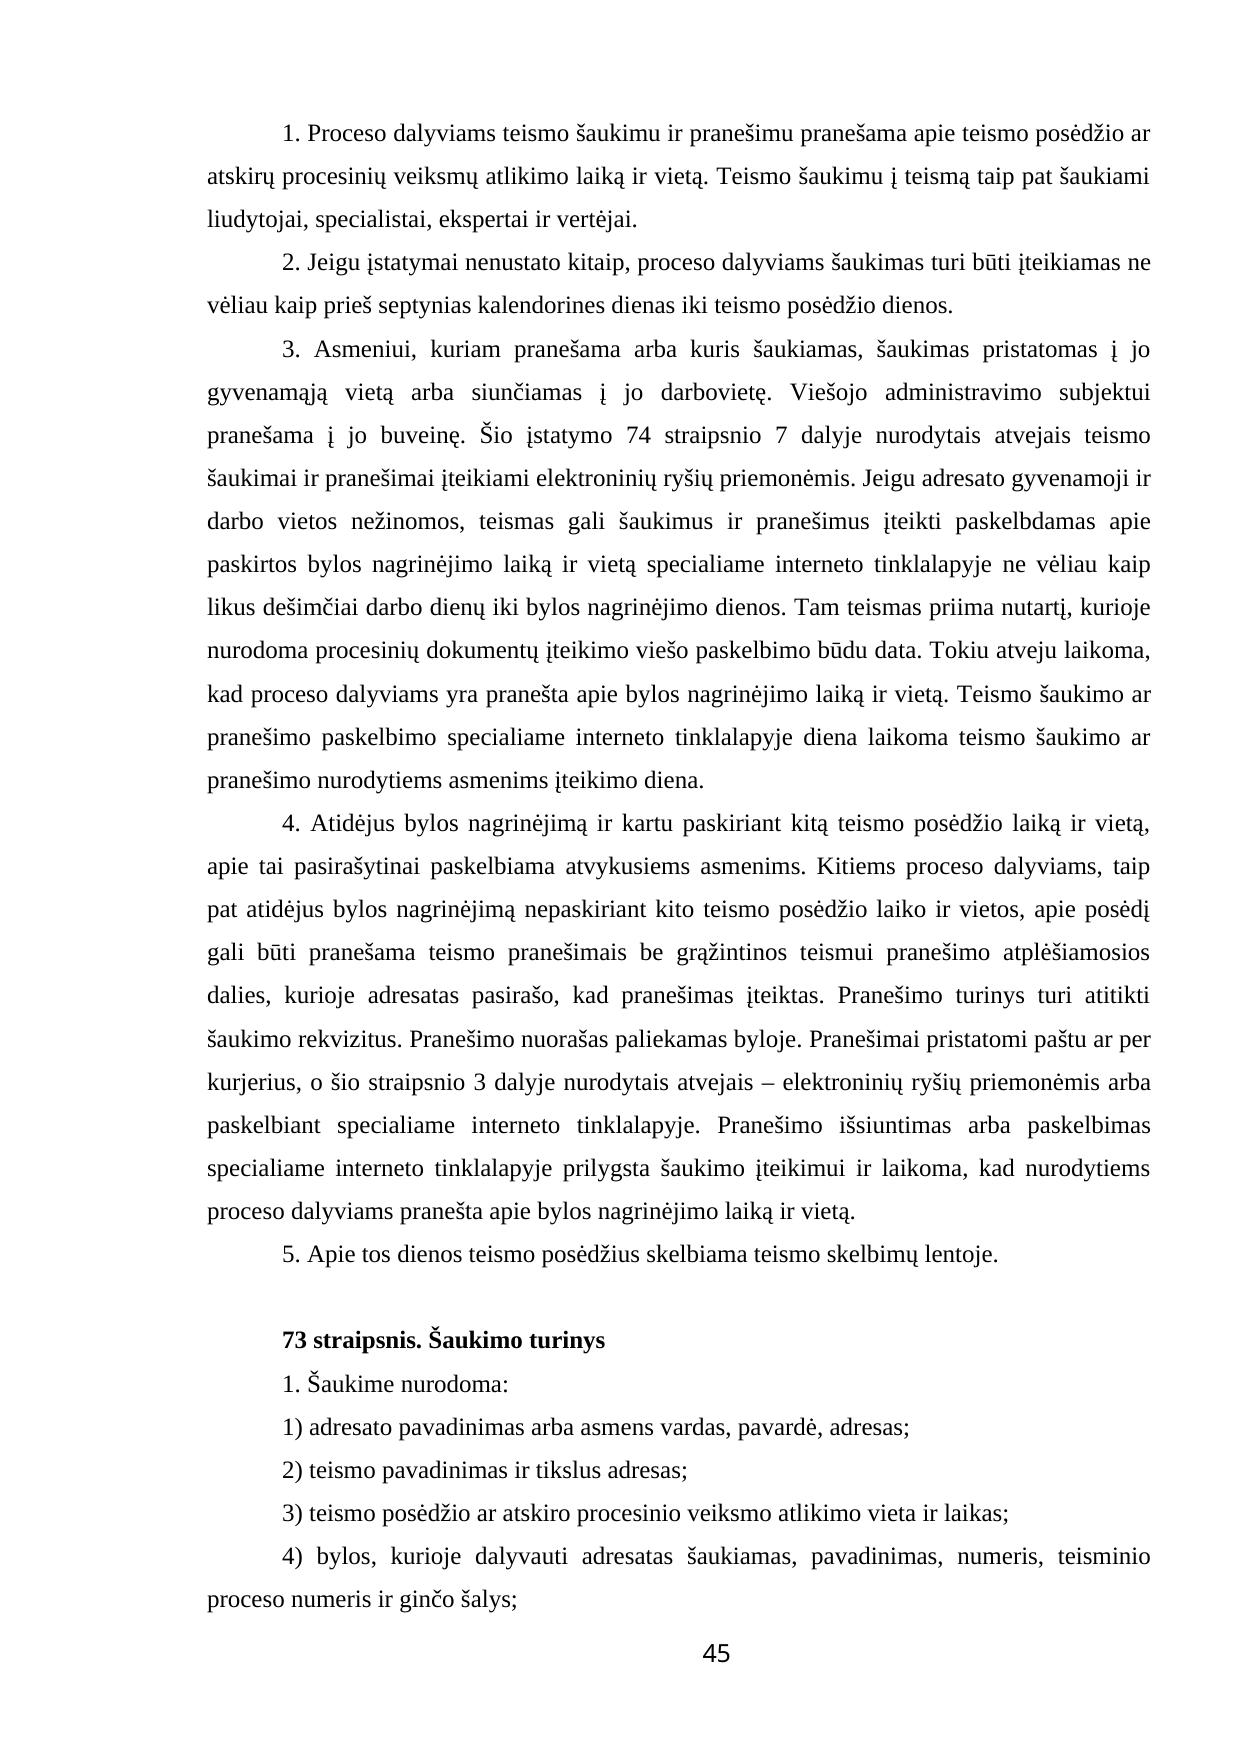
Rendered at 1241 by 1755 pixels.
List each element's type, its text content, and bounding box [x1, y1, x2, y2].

text 3. Asmeniui, kuriam pranešama arba kuris šaukiamas, šaukimas pristatomas į jo gyvenamąją vietą arba siunčiamas į jo darbovietę. Viešojo administravimo subjektui pranešama į jo buveinę. Šio įstatymo 74 straipsnio 7 dalyje nurodytais atvejais teismo šaukimai ir pranešimai įteikiami elektroninių ryšių priemonėmis. Jeigu adresato gyvenamoji ir darbo vietos nežinomos, teismas gali šaukimus ir pranešimus įteikti paskelbdamas apie paskirtos bylos nagrinėjimo laiką ir vietą specialiame interneto tinklalapyje ne vėliau kaip likus dešimčiai darbo dienų iki bylos nagrinėjimo dienos. Tam teismas priima nutartį, kurioje nurodoma procesinių dokumentų įteikimo viešo paskelbimo būdu data. Tokiu atveju laikoma, kad proceso dalyviams yra pranešta apie bylos nagrinėjimo laiką ir vietą. Teismo šaukimo ar pranešimo paskelbimo specialiame interneto tinklalapyje diena laikoma teismo šaukimo ar pranešimo nurodytiems asmenims įteikimo diena. [207, 334, 1152, 794]
text 1. Proceso dalyviams teismo šaukimu ir pranešimu pranešama apie teismo posėdžio ar atskirų procesinių veiksmų atlikimo laiką ir vietą. Teismo šaukimu į teismą taip pat šaukiami liudytojai, specialistai, ekspertai ir vertėjai. [207, 118, 1152, 233]
text 4. Atidėjus bylos nagrinėjimą ir kartu paskiriant kitą teismo posėdžio laiką ir vietą, apie tai pasirašytinai paskelbiama atvykusiems asmenims. Kitiems proceso dalyviams, taip pat atidėjus bylos nagrinėjimą nepaskiriant kito teismo posėdžio laiko ir vietos, apie posėdį gali būti pranešama teismo pranešimais be grąžintinos teismui pranešimo atplėšiamosios dalies, kurioje adresatas pasirašo, kad pranešimas įteiktas. Pranešimo turinys turi atitikti šaukimo rekvizitus. Pranešimo nuorašas paliekamas byloje. Pranešimai pristatomi paštu ar per kurjerius, o šio straipsnio 3 dalyje nurodytais atvejais – elektroninių ryšių priemonėmis arba paskelbiant specialiame interneto tinklalapyje. Pranešimo išsiuntimas arba paskelbimas specialiame interneto tinklalapyje prilygsta šaukimo įteikimui ir laikoma, kad nurodytiems proceso dalyviams pranešta apie bylos nagrinėjimo laiką ir vietą. [207, 808, 1152, 1225]
text 3) teismo posėdžio ar atskiro procesinio veiksmo atlikimo vieta ir laikas; [207, 1498, 1152, 1527]
text 1. Šaukime nurodoma: [207, 1369, 1152, 1397]
text 2. Jeigu įstatymai nenustato kitaip, proceso dalyviams šaukimas turi būti įteikiamas ne vėliau kaip prieš septynias kalendorines dienas iki teismo posėdžio dienos. [207, 247, 1152, 319]
text 1) adresato pavadinimas arba asmens vardas, pavardė, adresas; [207, 1412, 1152, 1441]
text 4) bylos, kurioje dalyvauti adresatas šaukiamas, pavadinimas, numeris, teisminio proceso numeris ir ginčo šalys; [207, 1541, 1152, 1613]
text 5. Apie tos dienos teismo posėdžius skelbiama teismo skelbimų lentoje. [207, 1239, 1152, 1268]
text 73 straipsnis. Šaukimo turinys [207, 1326, 1152, 1354]
text 2) teismo pavadinimas ir tikslus adresas; [207, 1455, 1152, 1484]
